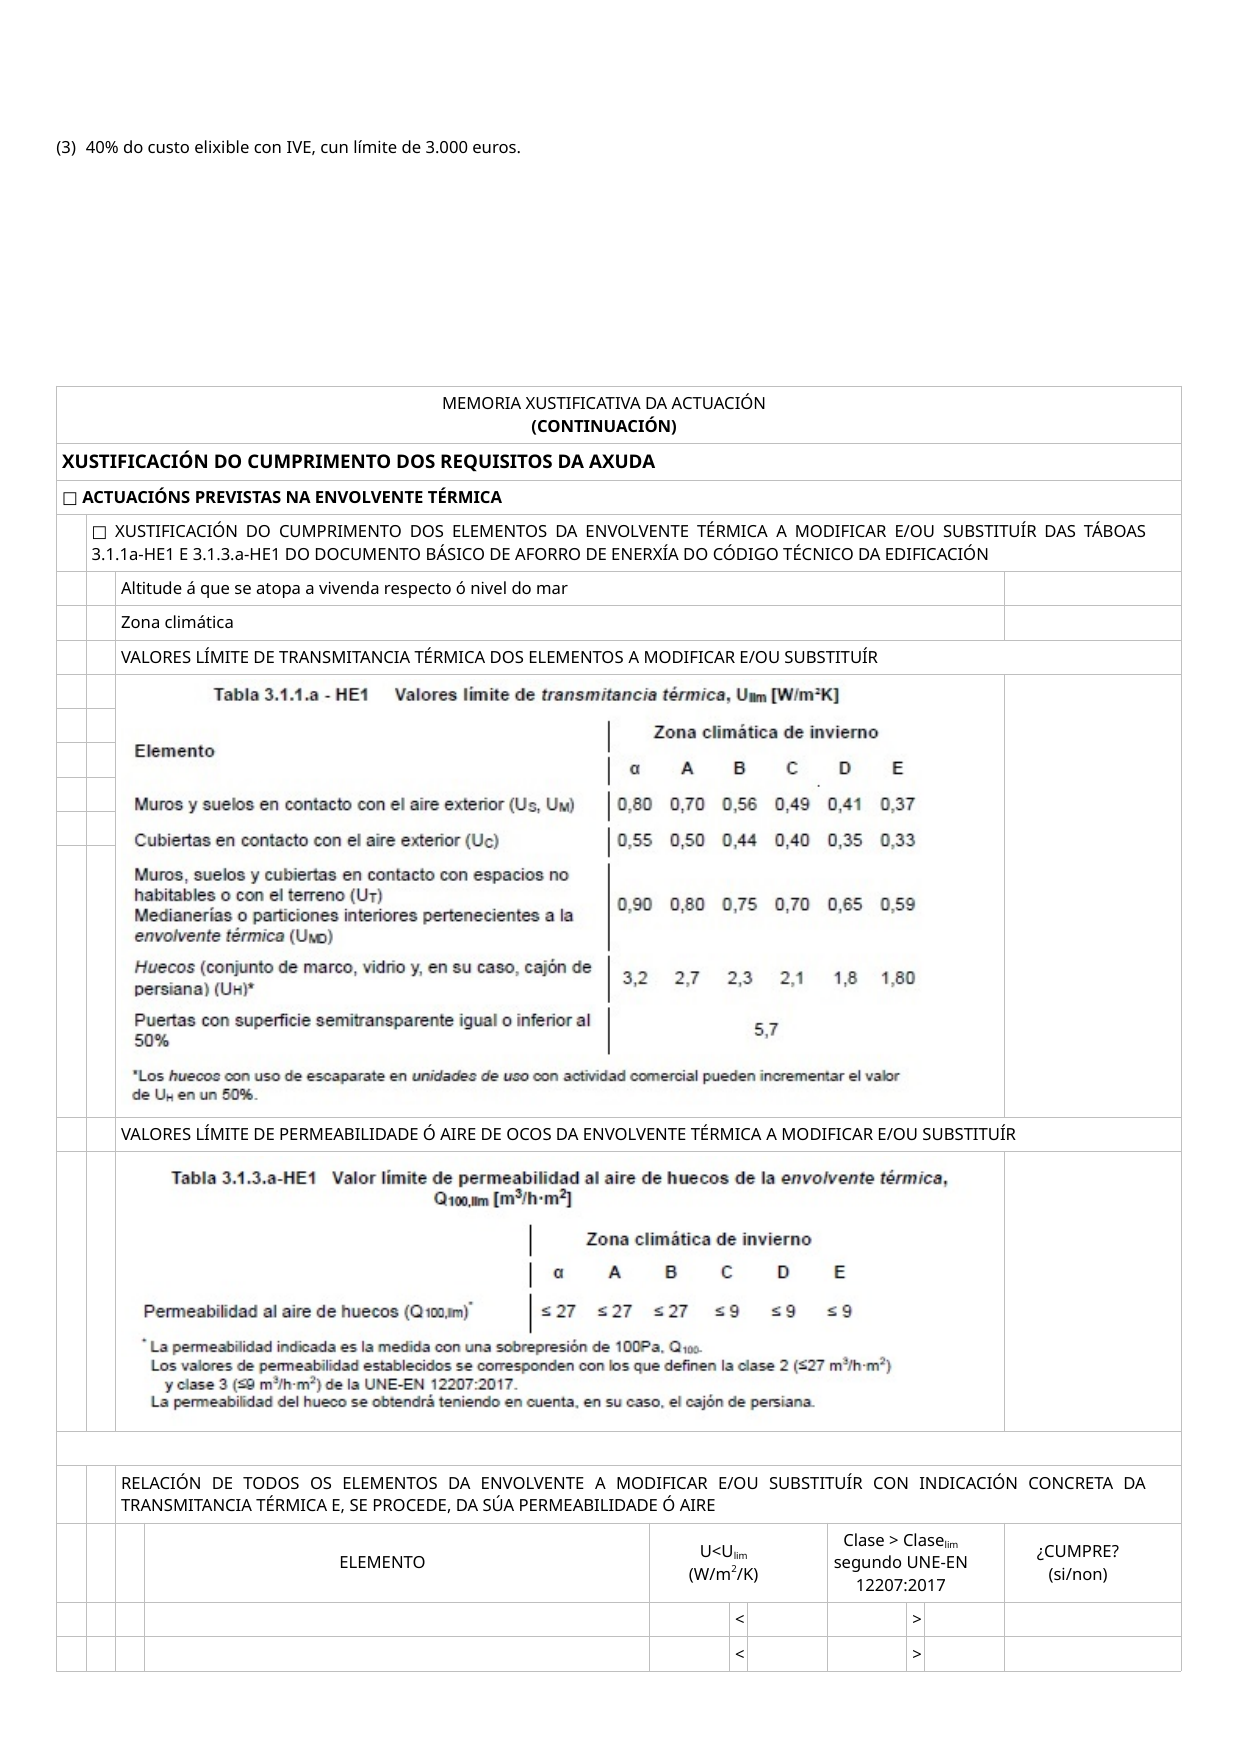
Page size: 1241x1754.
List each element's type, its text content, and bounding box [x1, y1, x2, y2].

table_cell [87, 846, 115, 1117]
table_cell [57, 1118, 86, 1151]
table_cell [87, 1152, 115, 1431]
table_cell [87, 675, 115, 708]
table_cell [57, 846, 86, 1117]
table_cell [650, 1603, 729, 1636]
table_cell > [907, 1603, 924, 1636]
table_cell > [907, 1637, 924, 1671]
table_cell □ ACTUACIÓNS PREVISTAS NA ENVOLVENTE TÉRMICA [57, 481, 1181, 514]
table_cell < [730, 1637, 747, 1671]
table_cell [87, 743, 115, 777]
table_cell [116, 1603, 144, 1636]
table_cell [87, 1637, 115, 1671]
table_cell [87, 1466, 115, 1522]
table_cell [87, 812, 115, 845]
table_cell [116, 1637, 144, 1671]
table_cell [87, 1118, 115, 1151]
table_cell [925, 1637, 1004, 1671]
table_cell [57, 1637, 86, 1671]
table_cell [57, 606, 86, 639]
table_cell VALORES LÍMITE DE TRANSMITANCIA TÉRMICA DOS ELEMENTOS A MODIFICAR E/OU SUBSTITUÍR [116, 641, 1181, 674]
table_cell [57, 812, 86, 845]
table_cell [57, 675, 86, 708]
table_cell Clase > Claselim segundo UNE-EN 12207:2017 [828, 1524, 1004, 1602]
table_cell [748, 1603, 827, 1636]
table_cell [57, 1466, 86, 1522]
table_cell Altitude á que se atopa a vivenda respecto ó nivel do mar [116, 572, 1004, 605]
picture [120, 679, 934, 1111]
table_cell [57, 743, 86, 777]
table_cell [57, 709, 86, 742]
table_cell XUSTIFICACIÓN DO CUMPRIMENTO DOS REQUISITOS DA AXUDA [57, 444, 1181, 480]
table_cell [87, 1524, 115, 1602]
table_cell [57, 778, 86, 811]
table_cell [57, 1152, 86, 1431]
table_cell [828, 1637, 906, 1671]
picture [120, 1156, 973, 1426]
table_cell Zona climática [116, 606, 1004, 639]
table_cell □ XUSTIFICACIÓN DO CUMPRIMENTO DOS ELEMENTOS DA ENVOLVENTE TÉRMICA A MODIFICAR E/OU SUBSTITUÍR DAS TÁBOAS 3.1.1a-HE1 E 3.1.3.a-HE1 DO DOCUMENTO BÁSICO DE AFORRO DE ENERXÍA DO CÓDIGO TÉCNICO DA EDIFICACIÓN [87, 515, 1181, 571]
table_cell [116, 675, 1004, 1117]
table_cell [87, 572, 115, 605]
table_cell [925, 1603, 1004, 1636]
table_cell [87, 778, 115, 811]
table_cell [116, 1524, 144, 1602]
table_cell < [730, 1603, 747, 1636]
table_cell [1005, 572, 1181, 605]
table_cell U<Ulim (W/m2/K) [650, 1524, 827, 1602]
table_cell [57, 572, 86, 605]
table_cell [87, 709, 115, 742]
table_cell [57, 641, 86, 674]
table_cell [1005, 1637, 1181, 1671]
table_cell [57, 1524, 86, 1602]
table_cell [57, 1432, 1181, 1465]
table_cell VALORES LÍMITE DE PERMEABILIDADE Ó AIRE DE OCOS DA ENVOLVENTE TÉRMICA A MODIFICAR E/OU SUBSTITUÍR [116, 1118, 1181, 1151]
table_cell [650, 1637, 729, 1671]
table_cell ¿CUMPRE? (si/non) [1005, 1524, 1181, 1602]
table_cell [1005, 1603, 1181, 1636]
table_cell [748, 1637, 827, 1671]
table_cell [145, 1637, 649, 1671]
table_cell [1005, 606, 1181, 639]
table_cell [145, 1603, 649, 1636]
table_cell [1005, 1152, 1181, 1431]
table_cell [1005, 675, 1181, 1117]
table_cell [87, 641, 115, 674]
table_cell [57, 1603, 86, 1636]
table_cell [57, 515, 86, 571]
table_header MEMORIA XUSTIFICATIVA DA ACTUACIÓN (CONTINUACIÓN) [57, 387, 1181, 443]
table_cell RELACIÓN DE TODOS OS ELEMENTOS DA ENVOLVENTE A MODIFICAR E/OU SUBSTITUÍR CON INDICACIÓN CONCRETA DA TRANSMITANCIA TÉRMICA E, SE PROCEDE, DA SÚA PERMEABILIDADE Ó AIRE [116, 1466, 1181, 1522]
table_cell [87, 606, 115, 639]
table_cell [87, 1603, 115, 1636]
table_cell [828, 1603, 906, 1636]
table_cell [116, 1152, 1004, 1431]
list 40% do custo elixible con IVE, cun límite de 3.000 euros. [56, 136, 1181, 158]
table_cell ELEMENTO [145, 1524, 649, 1602]
